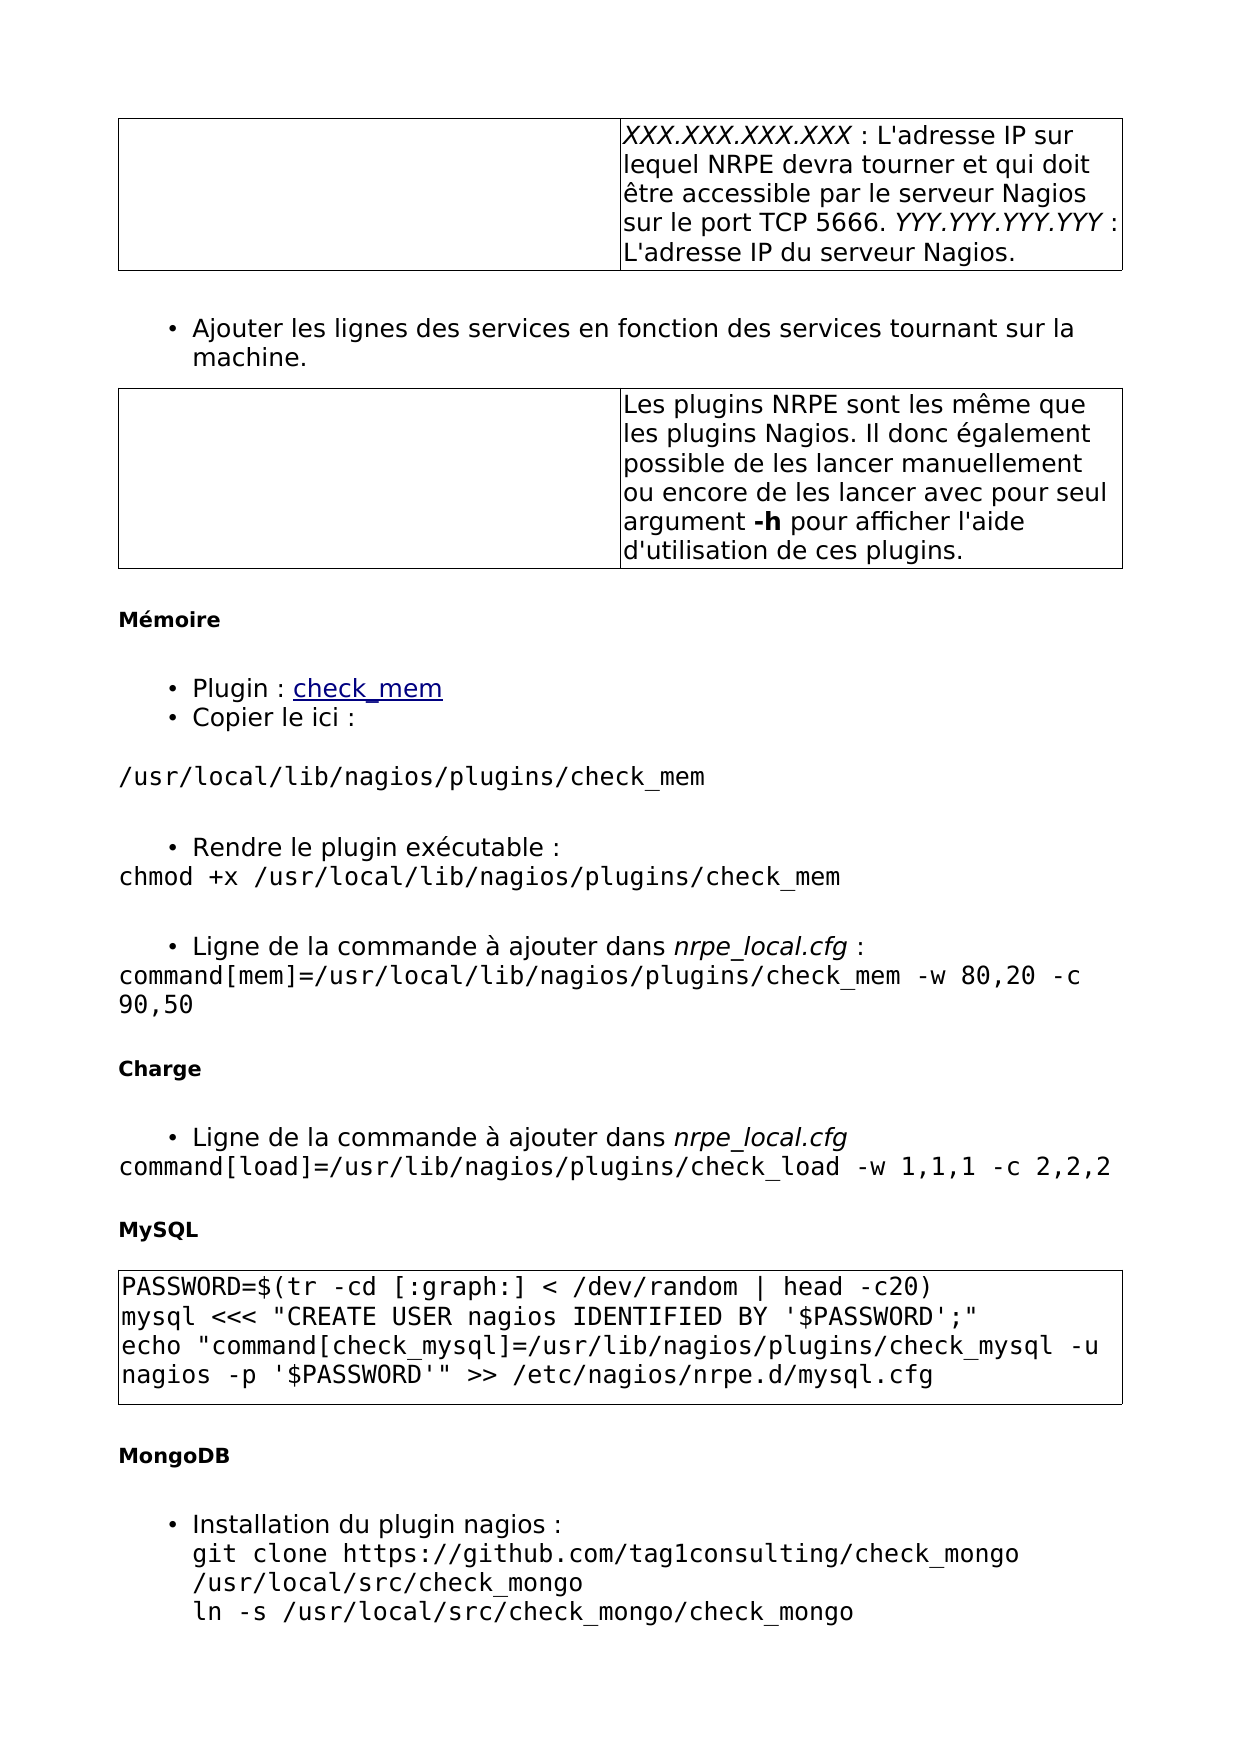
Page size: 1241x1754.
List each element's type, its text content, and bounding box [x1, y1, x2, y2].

table_header Les plugins NRPE sont les même que les plugins Nagios. Il donc également possible de les lancer manuellement ou encore de les lancer avec pour seul argument -h pour afficher l'aide d'utilisation de ces plugins. [621, 389, 1122, 568]
table_header XXX.XXX.XXX.XXX : L'adresse IP sur lequel NRPE devra tourner et qui doit être accessible par le serveur Nagios sur le port TCP 5666. YYY.YYY.YYY.YYY : L'adresse IP du serveur Nagios. [621, 119, 1122, 270]
text chmod +x /usr/local/lib/nagios/plugins/check_mem [118, 862, 1122, 891]
subtitle Charge [118, 1057, 1122, 1081]
subtitle Mémoire [118, 608, 1122, 632]
subtitle MongoDB [118, 1444, 1122, 1468]
list git clone https://github.com/tag1consulting/check_mongo /usr/local/src/check_mongo ln -s /usr/local/src/check_mongo/check_mongo [177, 1539, 1122, 1627]
list Installation du plugin nagios : [177, 1510, 1122, 1539]
list Rendre le plugin exécutable : [177, 833, 1122, 862]
text command[load]=/usr/lib/nagios/plugins/check_load -w 1,1,1 -c 2,2,2 [118, 1152, 1122, 1181]
list Copier le ici : [177, 704, 1122, 733]
table_header PASSWORD=$(tr -cd [:graph:] < /dev/random | head -c20) mysql <<< "CREATE USER nagios IDENTIFIED BY '$PASSWORD';" echo "command[check_mysql]=/usr/lib/nagios/plugins/check_mysql -u nagios -p '$PASSWORD'" >> /etc/nagios/nrpe.d/mysql.cfg [119, 1271, 1122, 1404]
table_header [119, 389, 620, 568]
list Plugin : check_mem [177, 674, 1122, 704]
text /usr/local/lib/nagios/plugins/check_mem [118, 762, 1122, 791]
text command[mem]=/usr/local/lib/nagios/plugins/check_mem -w 80,20 -c 90,50 [118, 961, 1122, 1020]
list Ligne de la commande à ajouter dans nrpe_local.cfg [177, 1123, 1122, 1152]
table_header [119, 119, 620, 270]
list Ligne de la commande à ajouter dans nrpe_local.cfg : [177, 932, 1122, 961]
subtitle MySQL [118, 1218, 1122, 1242]
list Ajouter les lignes des services en fonction des services tournant sur la machine. [177, 314, 1122, 373]
